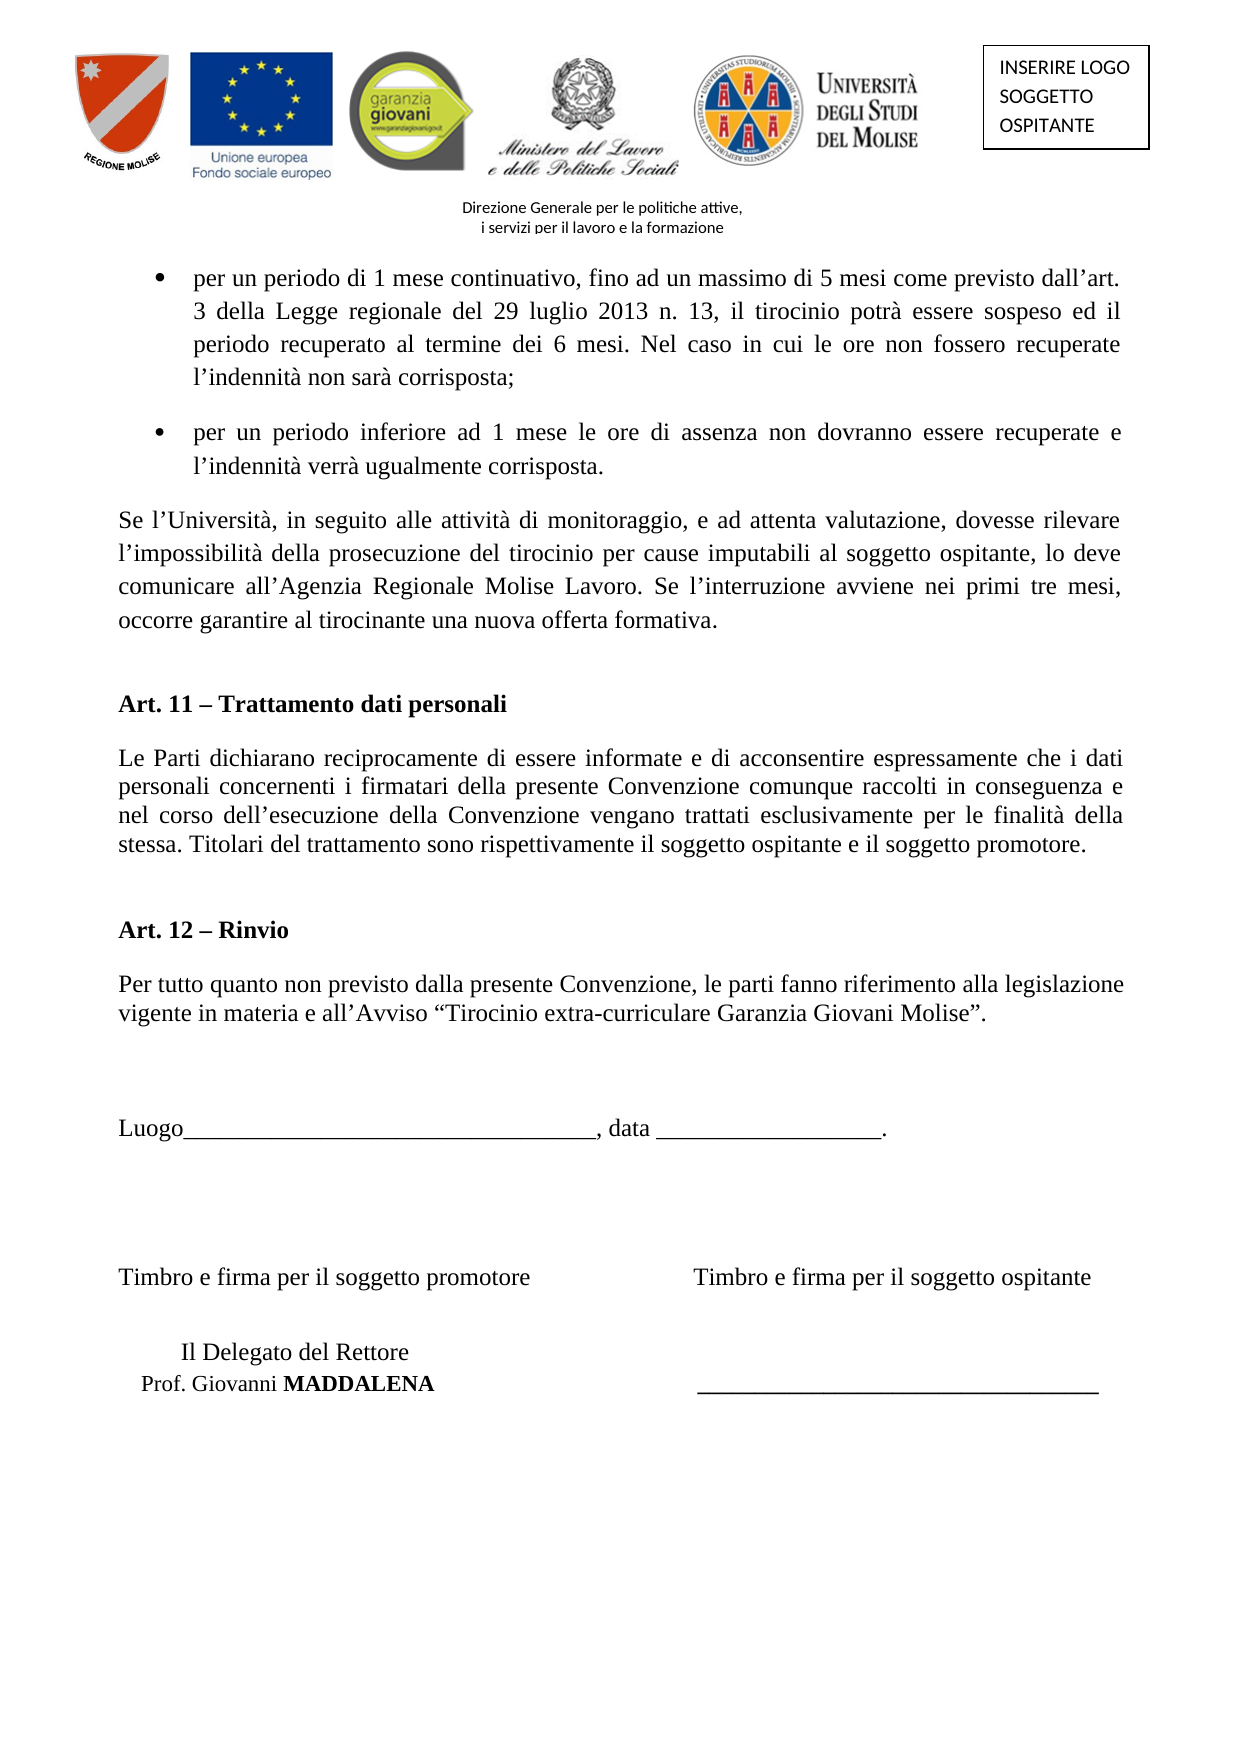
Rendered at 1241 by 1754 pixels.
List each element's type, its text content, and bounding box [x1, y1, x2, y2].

text Art. 12 – Rinvio [118, 915, 1124, 944]
text Timbro e firma per il soggetto promotore Timbro e firma per il soggetto ospitante [118, 1262, 1124, 1291]
list per un periodo inferiore ad 1 mese le ore di assenza non dovranno essere recuperate e l’indennità verrà ugualmente corrisposta. [156, 416, 1122, 480]
text Le Parti dichiarano reciprocamente di essere informate e di acconsentire espressamente che i dati personali concernenti i firmatari della presente Convenzione comunque raccolti in conseguenza e nel corso dell’esecuzione della Convenzione vengano trattati esclusivamente per le finalità della stessa. Titolari del trattamento sono rispettivamente il soggetto ospitante e il soggetto promotore. [118, 743, 1124, 858]
text Se l’Università, in seguito alle attività di monitoraggio, e ad attenta valutazione, dovesse rilevare l’impossibilità della prosecuzione del tirocinio per cause imputabili al soggetto ospitante, lo deve comunicare all’Agenzia Regionale Molise Lavoro. Se l’interruzione avviene nei primi tre mesi, occorre garantire al tirocinante una nuova offerta formativa. [118, 505, 1122, 635]
text Per tutto quanto non previsto dalla presente Convenzione, le parti fanno riferimento alla legislazione vigente in materia e all’Avviso “Tirocinio extra-curriculare Garanzia Giovani Molise”. [118, 969, 1124, 1026]
text Il Delegato del Rettore [118, 1337, 1122, 1366]
text Luogo_________________________________, data __________________. [118, 1113, 1124, 1141]
text Art. 11 – Trattamento dati personali [118, 689, 1124, 717]
text Prof. Giovanni MADDALENA ___________________________________ [118, 1370, 1124, 1396]
list per un periodo di 1 mese continuativo, fino ad un massimo di 5 mesi come previsto dall’art. 3 della Legge regionale del 29 luglio 2013 n. 13, il tirocinio potrà essere sospeso ed il periodo recuperato al termine dei 6 mesi. Nel caso in cui le ore non fossero recuperate l’indennità non sarà corrisposta; [156, 263, 1122, 391]
